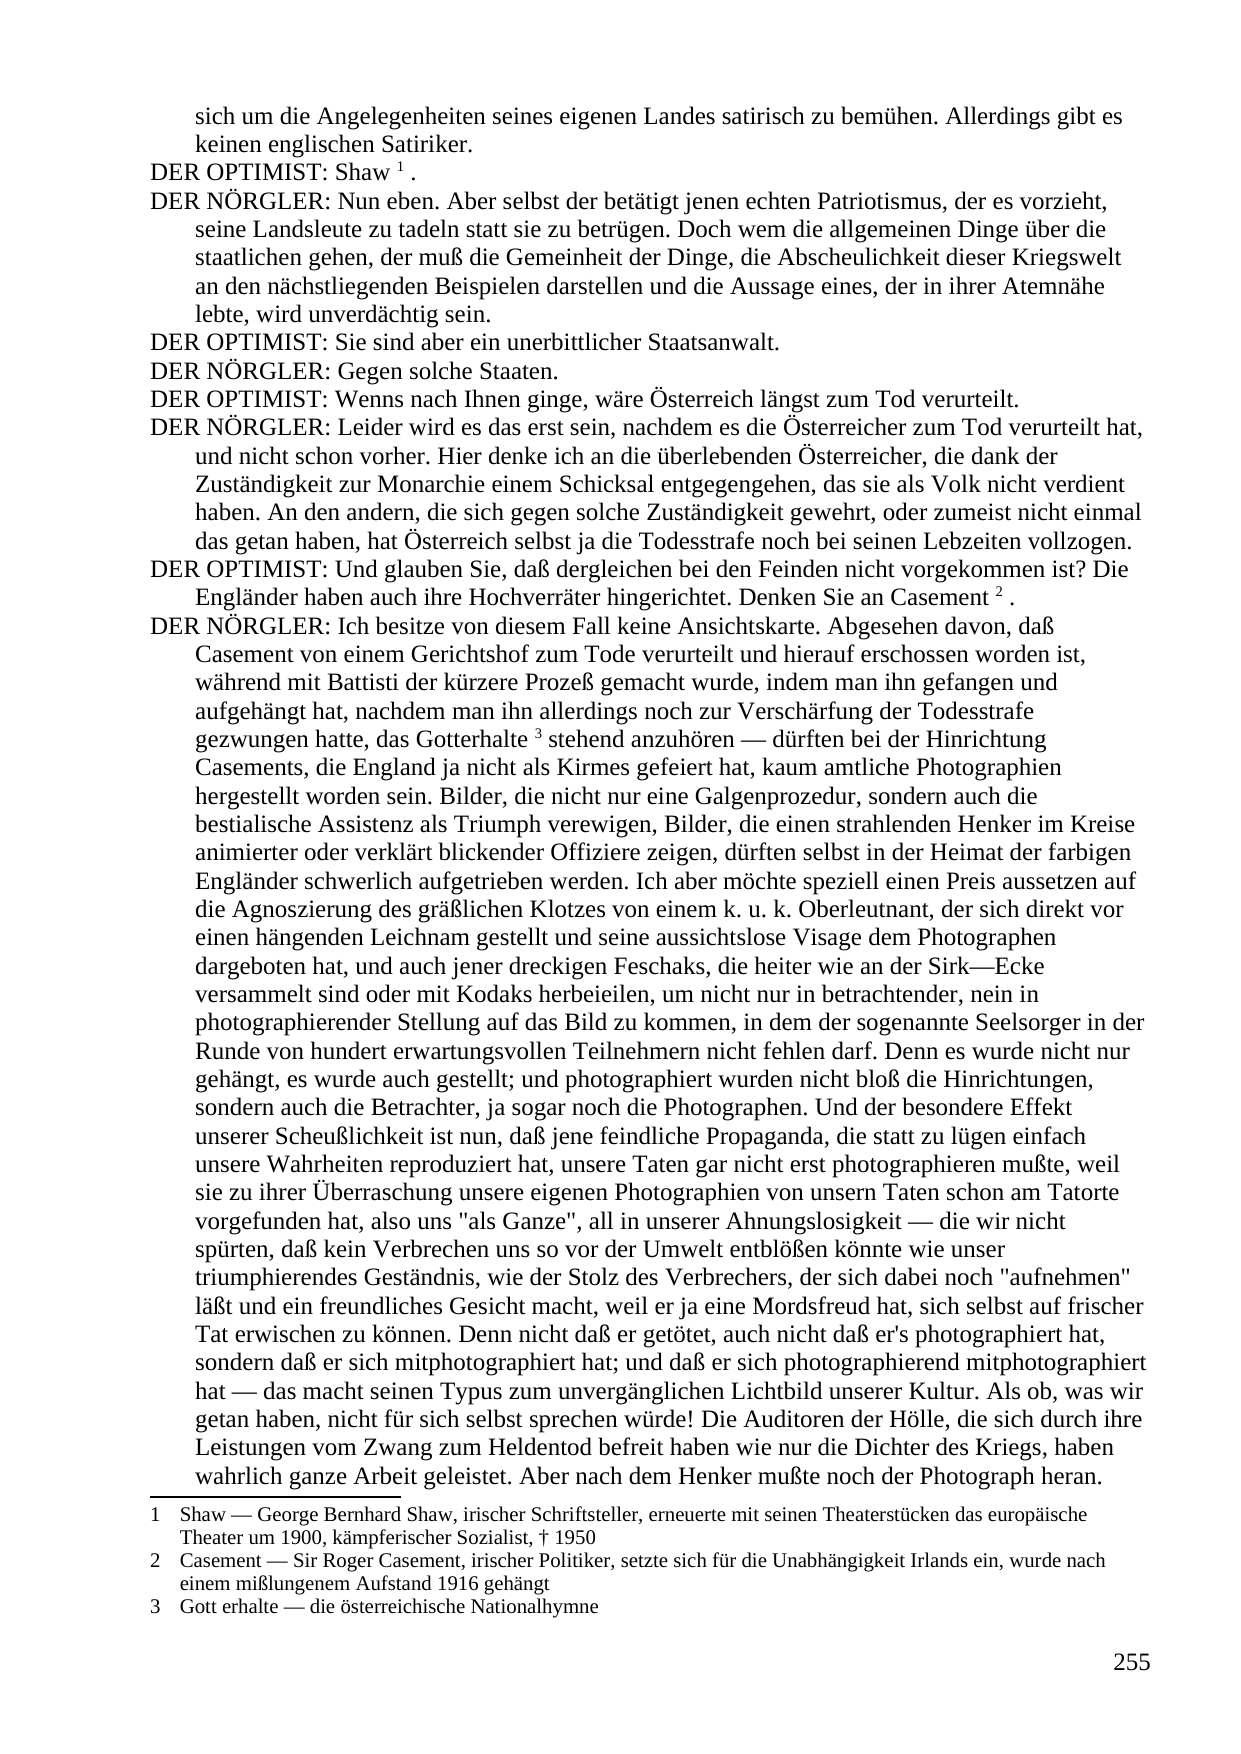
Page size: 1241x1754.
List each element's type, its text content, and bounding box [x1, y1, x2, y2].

text DER OPTIMIST: Wenns nach Ihnen ginge, wäre Österreich längst zum Tod verurteilt. [150, 384, 1151, 413]
text DER NÖRGLER: Gegen solche Staaten. [150, 356, 1151, 384]
text DER OPTIMIST: Sie sind aber ein unerbittlicher Staatsanwalt. [150, 328, 1151, 356]
text Shaw — George Bernhard Shaw, irischer Schriftsteller, erneuerte mit seinen Theaterstücken das europäische Theater um 1900, kämpferischer Sozialist, † 1950 [150, 1503, 1151, 1549]
text sich um die Angelegenheiten seines eigenen Landes satirisch zu bemühen. Allerdings gibt es keinen englischen Satiriker. [150, 75, 1151, 158]
text DER NÖRGLER: Nun eben. Aber selbst der betätigt jenen echten Patriotismus, der es vorzieht, seine Landsleute zu tadeln statt sie zu betrügen. Doch wem die allgemeinen Dinge über die staatlichen gehen, der muß die Gemeinheit der Dinge, die Abscheulichkeit dieser Kriegswelt an den nächstliegenden Beispielen darstellen und die Aussage eines, der in ihrer Atemnähe lebte, wird unverdächtig sein. [150, 186, 1151, 328]
text DER OPTIMIST: Shaw . [150, 158, 1151, 186]
text Gott erhalte — die österreichische Nationalhymne [150, 1595, 1151, 1618]
text DER OPTIMIST: Und glauben Sie, daß dergleichen bei den Feinden nicht vorgekommen ist? Die Engländer haben auch ihre Hochverräter hingerichtet. Denken Sie an Casement . [150, 554, 1151, 611]
text Casement — Sir Roger Casement, irischer Politiker, setzte sich für die Unabhängigkeit Irlands ein, wurde nach einem mißlungenem Aufstand 1916 gehängt [150, 1549, 1151, 1595]
text DER NÖRGLER: Leider wird es das erst sein, nachdem es die Österreicher zum Tod verurteilt hat, und nicht schon vorher. Hier denke ich an die überlebenden Österreicher, die dank der Zuständigkeit zur Monarchie einem Schicksal entgegengehen, das sie als Volk nicht verdient haben. An den andern, die sich gegen solche Zuständigkeit gewehrt, oder zumeist nicht einmal das getan haben, hat Österreich selbst ja die Todesstrafe noch bei seinen Lebzeiten vollzogen. [150, 413, 1151, 554]
text DER NÖRGLER: Ich besitze von diesem Fall keine Ansichtskarte. Abgesehen davon, daß Casement von einem Gerichtshof zum Tode verurteilt und hierauf erschossen worden ist, während mit Battisti der kürzere Prozeß gemacht wurde, indem man ihn gefangen und aufgehängt hat, nachdem man ihn allerdings noch zur Verschärfung der Todesstrafe gezwungen hatte, das Gotterhalte stehend anzuhören — dürften bei der Hinrichtung Casements, die England ja nicht als Kirmes gefeiert hat, kaum amtliche Photographien hergestellt worden sein. Bilder, die nicht nur eine Galgenprozedur, sondern auch die bestialische Assistenz als Triumph verewigen, Bilder, die einen strahlenden Henker im Kreise animierter oder verklärt blickender Offiziere zeigen, dürften selbst in der Heimat der farbigen Engländer schwerlich aufgetrieben werden. Ich aber möchte speziell einen Preis aussetzen auf die Agnoszierung des gräßlichen Klotzes von einem k. u. k. Oberleutnant, der sich direkt vor einen hängenden Leichnam gestellt und seine aussichtslose Visage dem Photographen dargeboten hat, und auch jener dreckigen Feschaks, die heiter wie an der Sirk—Ecke versammelt sind oder mit Kodaks herbeieilen, um nicht nur in betrachtender, nein in photographierender Stellung auf das Bild zu kommen, in dem der sogenannte Seelsorger in der Runde von hundert erwartungsvollen Teilnehmern nicht fehlen darf. Denn es wurde nicht nur gehängt, es wurde auch gestellt; und photographiert wurden nicht bloß die Hinrichtungen, sondern auch die Betrachter, ja sogar noch die Photographen. Und der besondere Effekt unserer Scheußlichkeit ist nun, daß jene feindliche Propaganda, die statt zu lügen einfach unsere Wahrheiten reproduziert hat, unsere Taten gar nicht erst photographieren mußte, weil sie zu ihrer Überraschung unsere eigenen Photographien von unsern Taten schon am Tatorte vorgefunden hat, also uns "als Ganze", all in unserer Ahnungslosigkeit — die wir nicht spürten, daß kein Verbrechen uns so vor der Umwelt entblößen könnte wie unser triumphierendes Geständnis, wie der Stolz des Verbrechers, der sich dabei noch "aufnehmen" läßt und ein freundliches Gesicht macht, weil er ja eine Mordsfreud hat, sich selbst auf frischer Tat erwischen zu können. Denn nicht daß er getötet, auch nicht daß er's photographiert hat, sondern daß er sich mitphotographiert hat; und daß er sich photographierend mitphotographiert hat — das macht seinen Typus zum unvergänglichen Lichtbild unserer Kultur. Als ob, was wir getan haben, nicht für sich selbst sprechen würde! Die Auditoren der Hölle, die sich durch ihre Leistungen vom Zwang zum Heldentod befreit haben wie nur die Dichter des Kriegs, haben wahrlich ganze Arbeit geleistet. Aber nach dem Henker mußte noch der Photograph heran. [150, 611, 1151, 1489]
